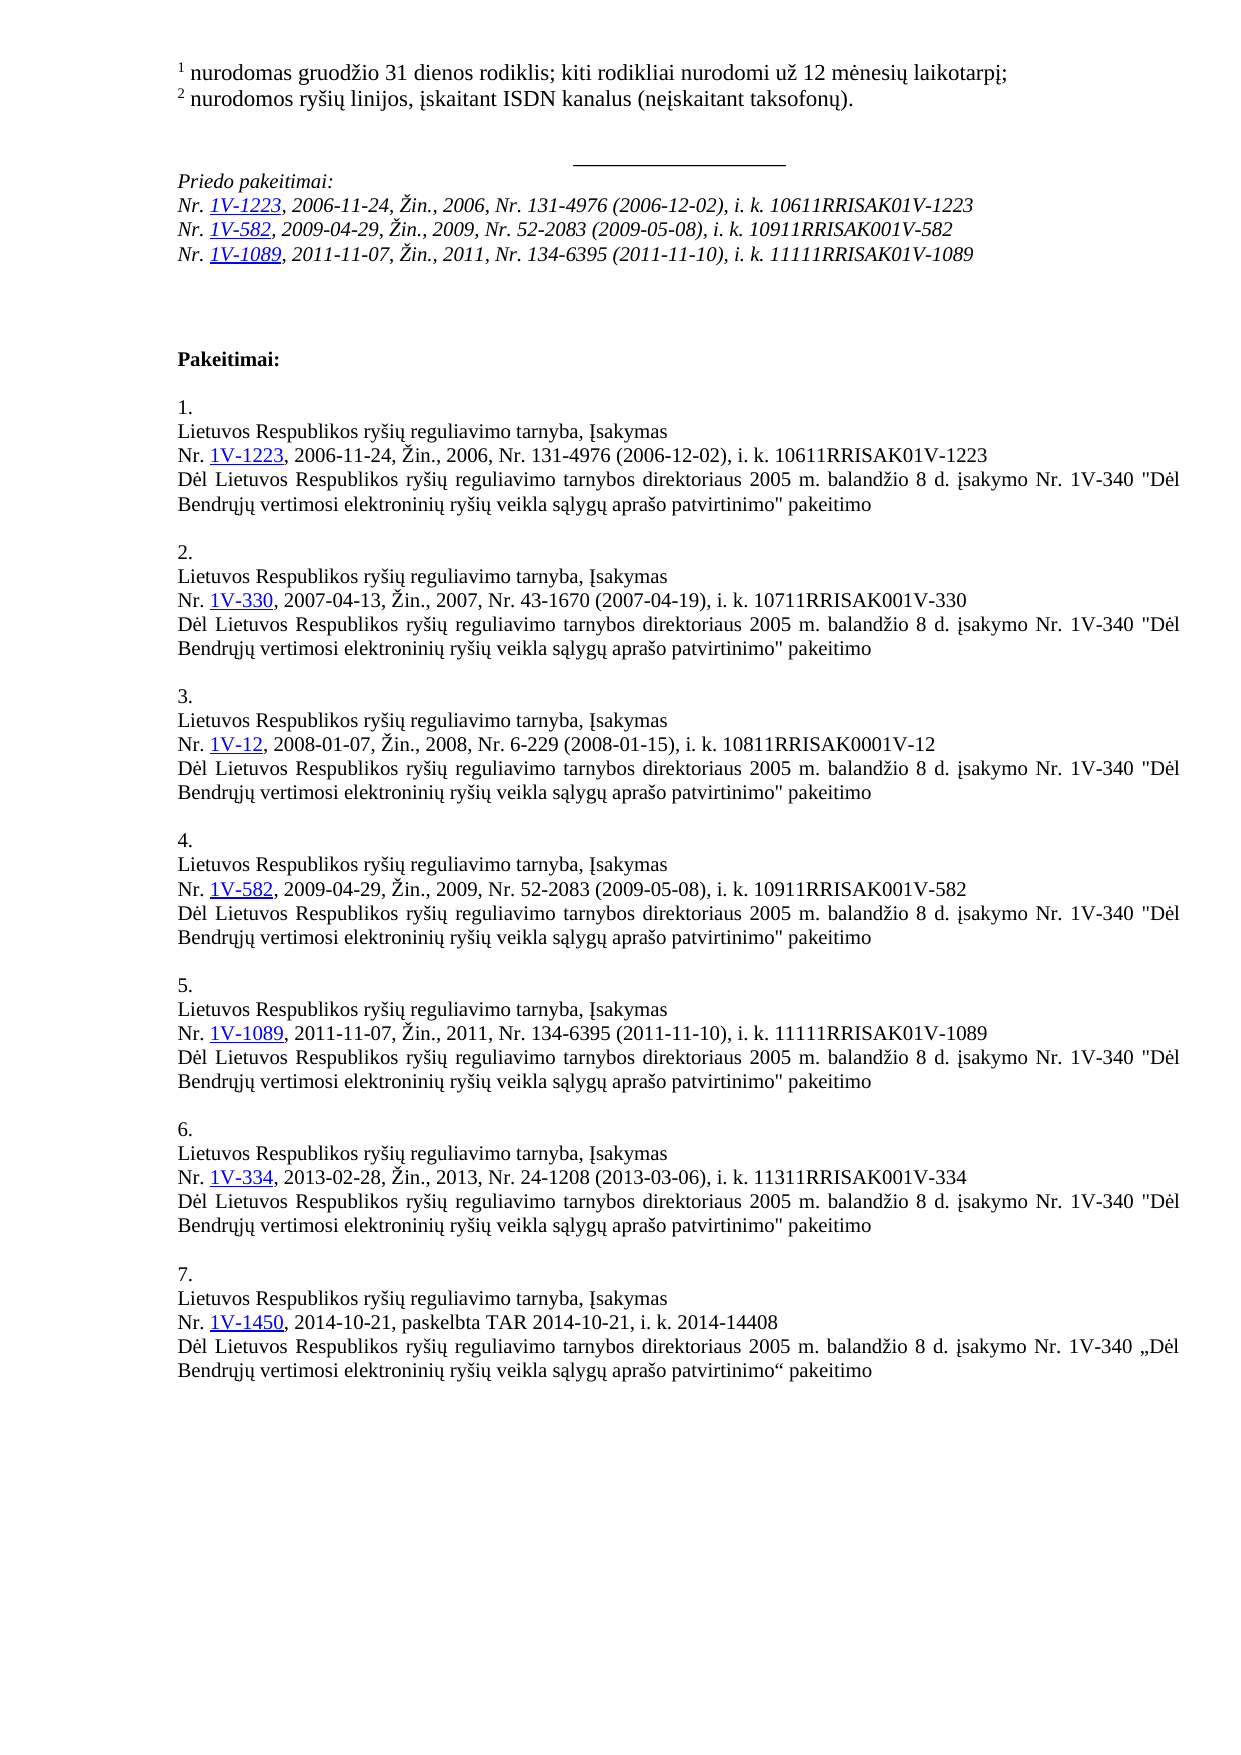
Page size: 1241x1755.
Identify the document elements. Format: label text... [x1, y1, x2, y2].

text 4. [177, 828, 1181, 852]
text 7. [177, 1261, 1181, 1286]
text 6. [177, 1117, 1181, 1141]
text 5. [177, 973, 1181, 997]
text Lietuvos Respublikos ryšių reguliavimo tarnyba, Įsakymas [177, 1286, 1181, 1309]
text 3. [177, 684, 1181, 708]
text Dėl Lietuvos Respublikos ryšių reguliavimo tarnybos direktoriaus 2005 m. balandžio 8 d. įsakymo Nr. 1V-340 "Dėl Bendrųjų vertimosi elektroninių ryšių veikla sąlygų aprašo patvirtinimo" pakeitimo [177, 612, 1181, 660]
text 1 nurodomas gruodžio 31 dienos rodiklis; kiti rodikliai nurodomi už 12 mėnesių laikotarpį; [177, 59, 1181, 85]
text Lietuvos Respublikos ryšių reguliavimo tarnyba, Įsakymas [177, 997, 1181, 1021]
text Nr. 1V-582, 2009-04-29, Žin., 2009, Nr. 52-2083 (2009-05-08), i. k. 10911RRISAK001V-582 [177, 876, 1181, 901]
text Nr. 1V-1223, 2006-11-24, Žin., 2006, Nr. 131-4976 (2006-12-02), i. k. 10611RRISAK01V-1223 [177, 443, 1181, 467]
text Nr. 1V-1450, 2014-10-21, paskelbta TAR 2014-10-21, i. k. 2014-14408 [177, 1309, 1181, 1334]
text Lietuvos Respublikos ryšių reguliavimo tarnyba, Įsakymas [177, 852, 1181, 876]
text Nr. 1V-1089, 2011-11-07, Žin., 2011, Nr. 134-6395 (2011-11-10), i. k. 11111RRISAK01V-1089 [177, 1021, 1181, 1045]
text Nr. 1V-582, 2009-04-29, Žin., 2009, Nr. 52-2083 (2009-05-08), i. k. 10911RRISAK001V-582 [177, 217, 1181, 241]
text Dėl Lietuvos Respublikos ryšių reguliavimo tarnybos direktoriaus 2005 m. balandžio 8 d. įsakymo Nr. 1V-340 "Dėl Bendrųjų vertimosi elektroninių ryšių veikla sąlygų aprašo patvirtinimo" pakeitimo [177, 1045, 1181, 1093]
text Nr. 1V-334, 2013-02-28, Žin., 2013, Nr. 24-1208 (2013-03-06), i. k. 11311RRISAK001V-334 [177, 1165, 1181, 1189]
text Nr. 1V-1223, 2006-11-24, Žin., 2006, Nr. 131-4976 (2006-12-02), i. k. 10611RRISAK01V-1223 [177, 193, 1181, 217]
text 2. [177, 539, 1181, 564]
text 1. [177, 395, 1181, 419]
text Dėl Lietuvos Respublikos ryšių reguliavimo tarnybos direktoriaus 2005 m. balandžio 8 d. įsakymo Nr. 1V-340 „Dėl Bendrųjų vertimosi elektroninių ryšių veikla sąlygų aprašo patvirtinimo“ pakeitimo [177, 1334, 1181, 1382]
text Lietuvos Respublikos ryšių reguliavimo tarnyba, Įsakymas [177, 708, 1181, 732]
text Nr. 1V-12, 2008-01-07, Žin., 2008, Nr. 6-229 (2008-01-15), i. k. 10811RRISAK0001V-12 [177, 732, 1181, 756]
text Pakeitimai: [177, 347, 1181, 371]
text Dėl Lietuvos Respublikos ryšių reguliavimo tarnybos direktoriaus 2005 m. balandžio 8 d. įsakymo Nr. 1V-340 "Dėl Bendrųjų vertimosi elektroninių ryšių veikla sąlygų aprašo patvirtinimo" pakeitimo [177, 1189, 1181, 1237]
text Priedo pakeitimai: [177, 169, 1181, 193]
text 2 nurodomos ryšių linijos, įskaitant ISDN kanalus (neįskaitant taksofonų). [177, 85, 1181, 112]
text Dėl Lietuvos Respublikos ryšių reguliavimo tarnybos direktoriaus 2005 m. balandžio 8 d. įsakymo Nr. 1V-340 "Dėl Bendrųjų vertimosi elektroninių ryšių veikla sąlygų aprašo patvirtinimo" pakeitimo [177, 467, 1181, 516]
text Lietuvos Respublikos ryšių reguliavimo tarnyba, Įsakymas [177, 1141, 1181, 1165]
text Lietuvos Respublikos ryšių reguliavimo tarnyba, Įsakymas [177, 564, 1181, 588]
text Nr. 1V-1089, 2011-11-07, Žin., 2011, Nr. 134-6395 (2011-11-10), i. k. 11111RRISAK01V-1089 [177, 241, 1181, 266]
text Lietuvos Respublikos ryšių reguliavimo tarnyba, Įsakymas [177, 419, 1181, 443]
text Nr. 1V-330, 2007-04-13, Žin., 2007, Nr. 43-1670 (2007-04-19), i. k. 10711RRISAK001V-330 [177, 588, 1181, 612]
text Dėl Lietuvos Respublikos ryšių reguliavimo tarnybos direktoriaus 2005 m. balandžio 8 d. įsakymo Nr. 1V-340 "Dėl Bendrųjų vertimosi elektroninių ryšių veikla sąlygų aprašo patvirtinimo" pakeitimo [177, 756, 1181, 804]
text _________________ [177, 141, 1181, 169]
text Dėl Lietuvos Respublikos ryšių reguliavimo tarnybos direktoriaus 2005 m. balandžio 8 d. įsakymo Nr. 1V-340 "Dėl Bendrųjų vertimosi elektroninių ryšių veikla sąlygų aprašo patvirtinimo" pakeitimo [177, 901, 1181, 949]
